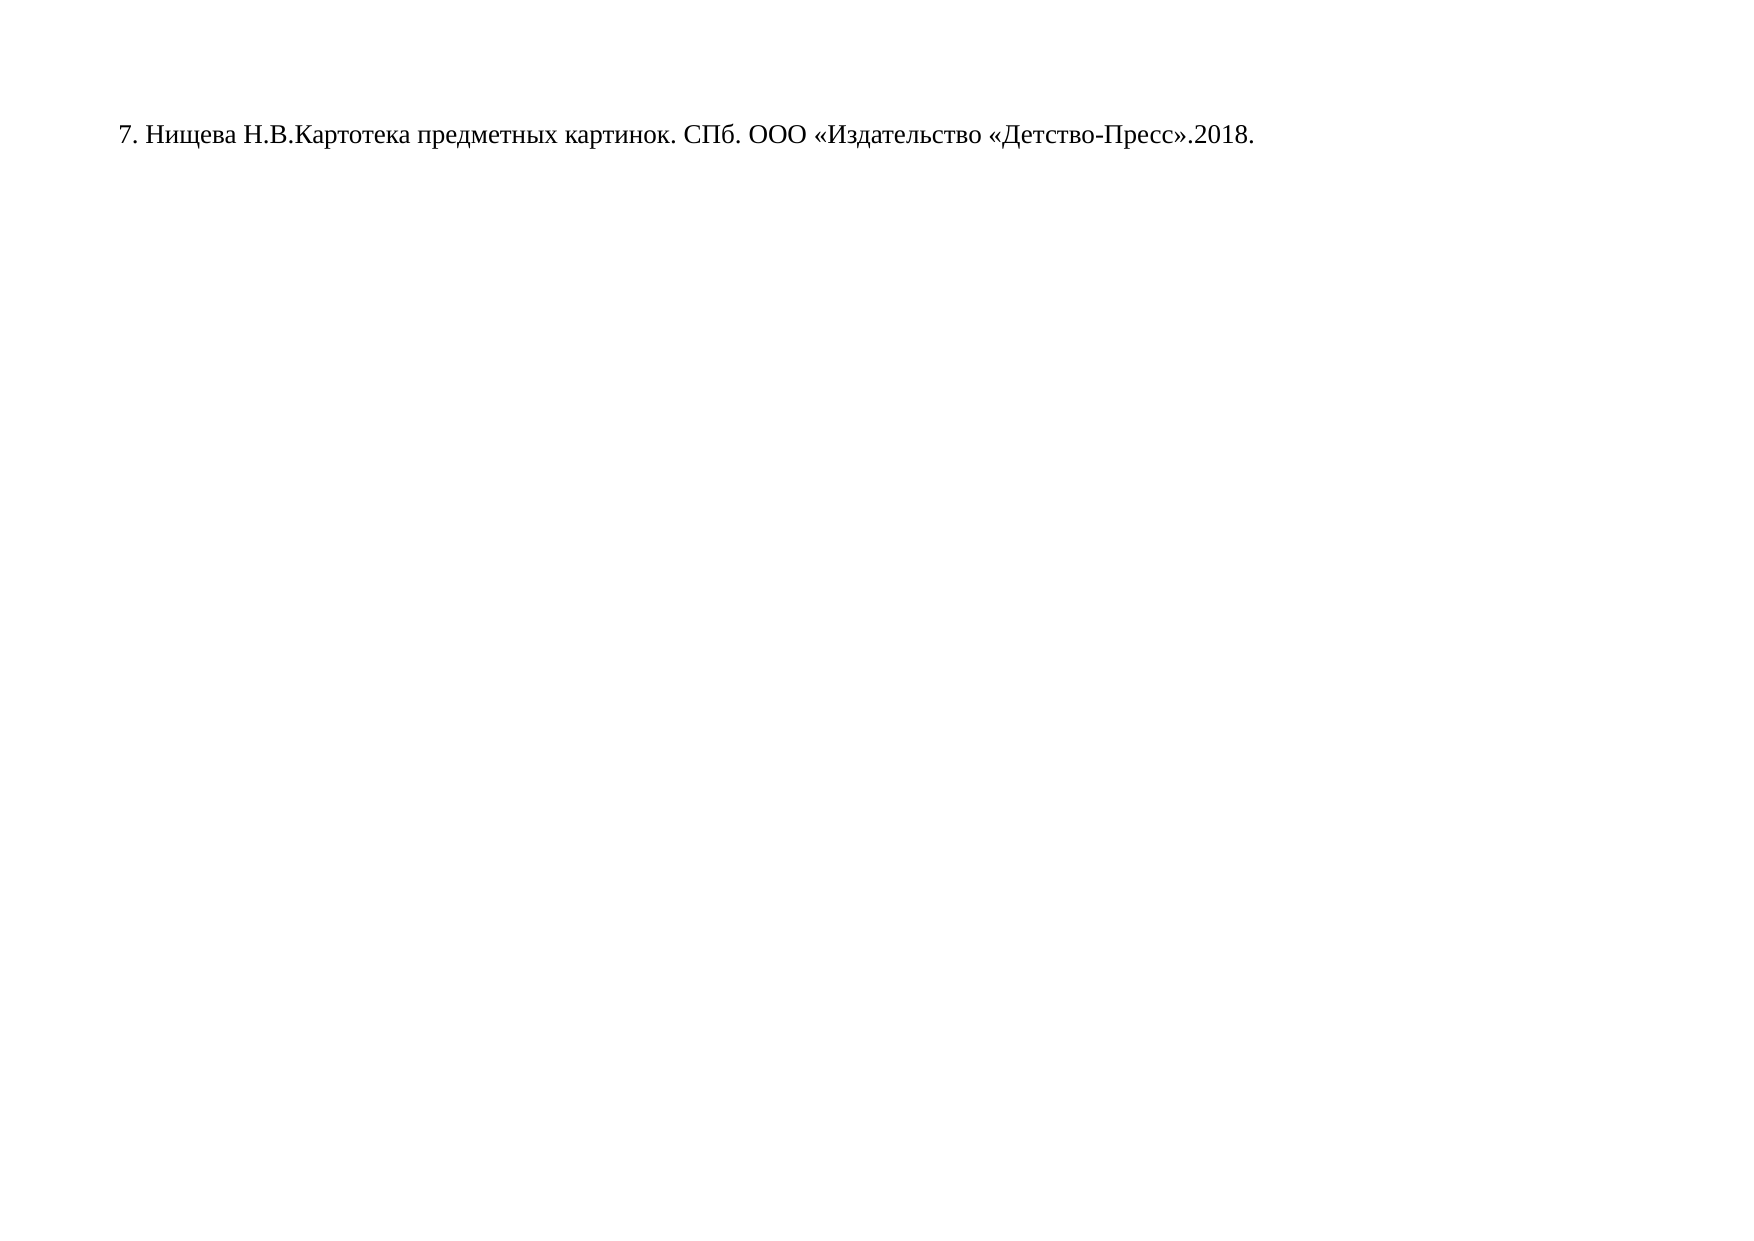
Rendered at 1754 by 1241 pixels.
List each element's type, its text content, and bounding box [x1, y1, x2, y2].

text 7. Нищева Н.В.Картотека предметных картинок. СПб. ООО «Издательство «Детство-Пресс».2018. [118, 118, 1636, 149]
